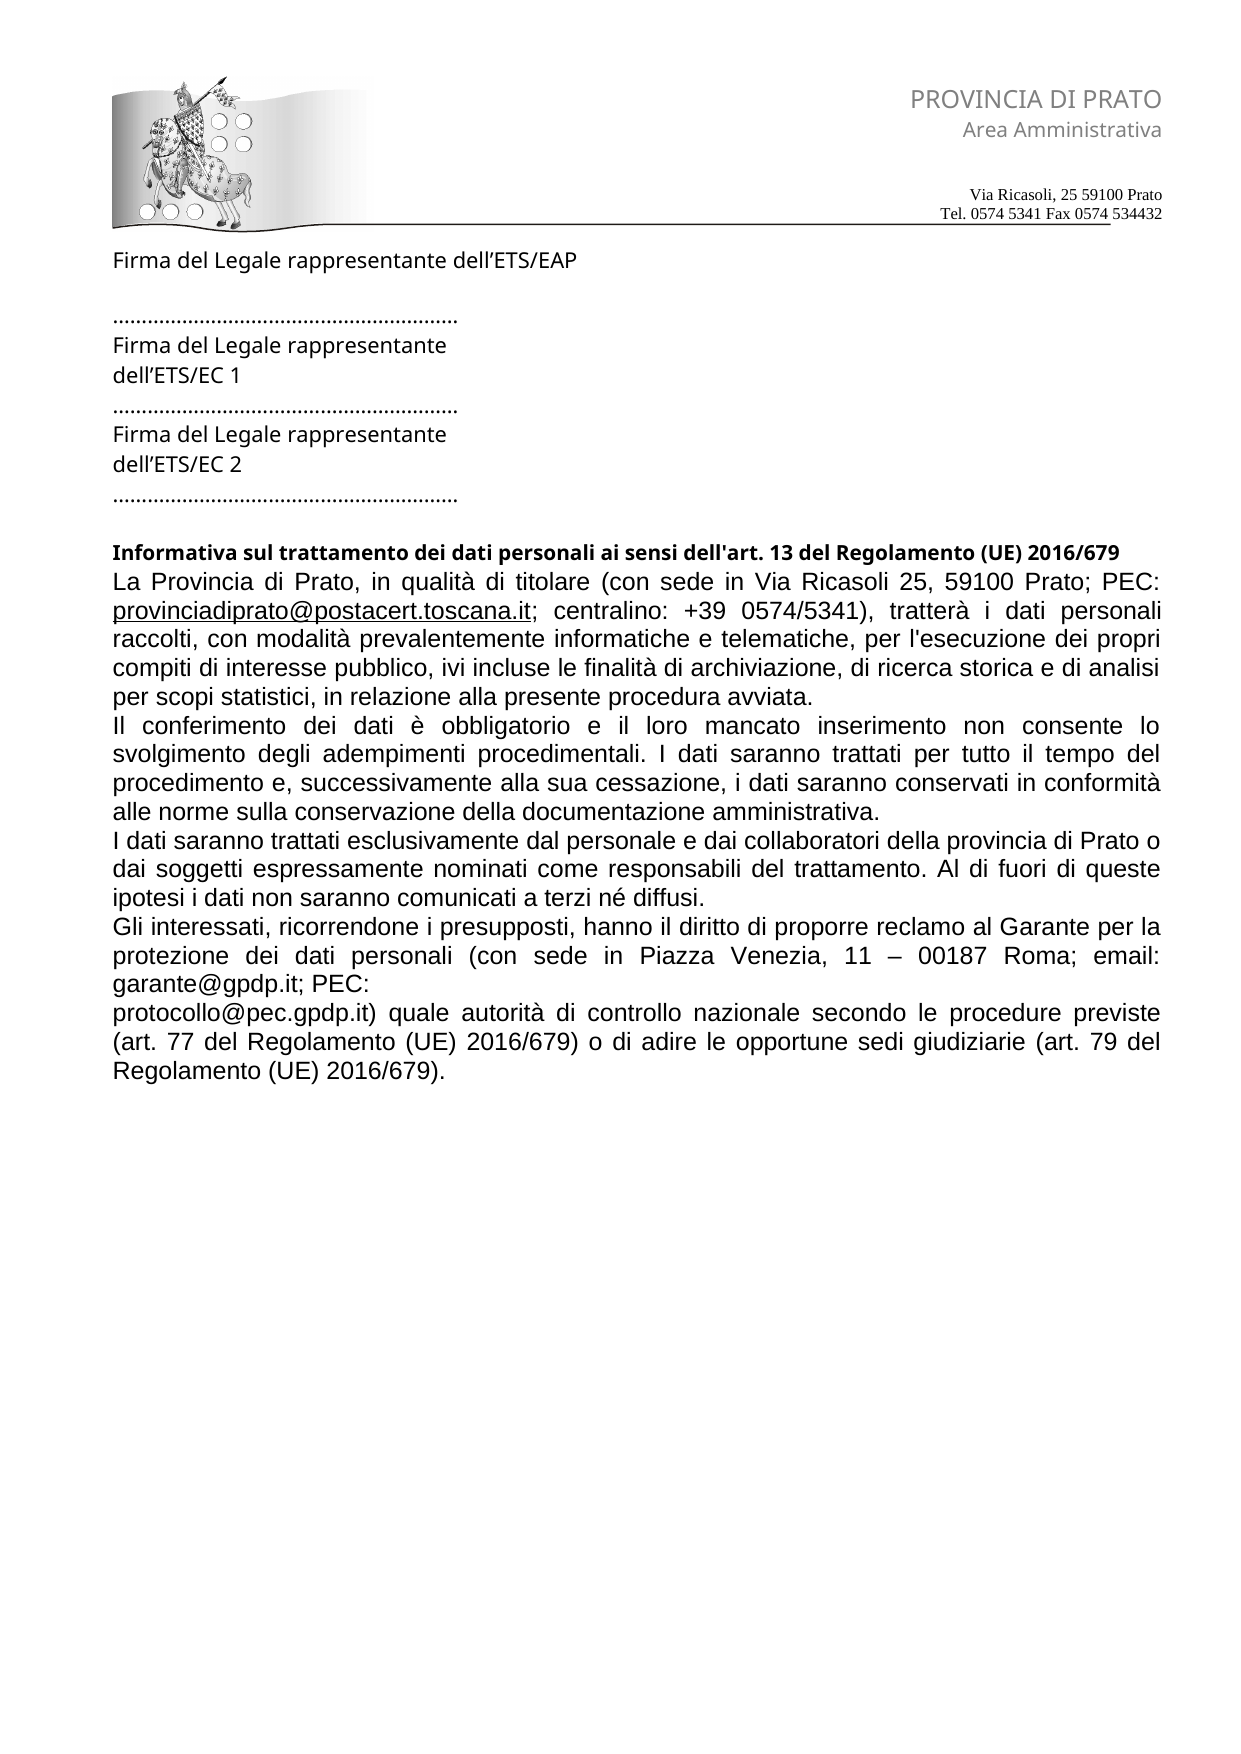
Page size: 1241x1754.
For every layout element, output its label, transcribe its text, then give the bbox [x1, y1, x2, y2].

text …………………………………………………… [112, 479, 1162, 509]
text dell’ETS/EC 1 [112, 360, 1162, 389]
text dell’ETS/EC 2 [112, 449, 1162, 479]
text Firma del Legale rappresentante dell’ETS/EAP [112, 245, 1162, 275]
text …………………………………………………… [112, 300, 1162, 330]
text protocollo@pec.gpdp.it) quale autorità di controllo nazionale secondo le procedure previste (art. 77 del Regolamento (UE) 2016/679) o di adire le opportune sedi giudiziarie (art. 79 del Regolamento (UE) 2016/679). [112, 998, 1162, 1084]
text …………………………………………………… [112, 389, 1162, 419]
text Informativa sul trattamento dei dati personali ai sensi dell'art. 13 del Regolamento (UE) 2016/679 [112, 538, 1162, 567]
text Firma del Legale rappresentante [112, 330, 1162, 360]
text Firma del Legale rappresentante [112, 419, 1162, 449]
text La Provincia di Prato, in qualità di titolare (con sede in Via Ricasoli 25, 59100 Prato; PEC: provinciadiprato@postacert.toscana.it; centralino: +39 0574/5341), tratterà i dati personali raccolti, con modalità prevalentemente informatiche e telematiche, per l'esecuzione dei propri compiti di interesse pubblico, ivi incluse le finalità di archiviazione, di ricerca storica e di analisi per scopi statistici, in relazione alla presente procedura avviata. [112, 567, 1162, 711]
text Il conferimento dei dati è obbligatorio e il loro mancato inserimento non consente lo svolgimento degli adempimenti procedimentali. I dati saranno trattati per tutto il tempo del procedimento e, successivamente alla sua cessazione, i dati saranno conservati in conformità alle norme sulla conservazione della documentazione amministrativa. [112, 711, 1162, 826]
text I dati saranno trattati esclusivamente dal personale e dai collaboratori della provincia di Prato o dai soggetti espressamente nominati come responsabili del trattamento. Al di fuori di queste ipotesi i dati non saranno comunicati a terzi né diffusi. [112, 826, 1162, 912]
text Gli interessati, ricorrendone i presupposti, hanno il diritto di proporre reclamo al Garante per la protezione dei dati personali (con sede in Piazza Venezia, 11 – 00187 Roma; email: garante@gpdp.it; PEC: [112, 912, 1162, 998]
